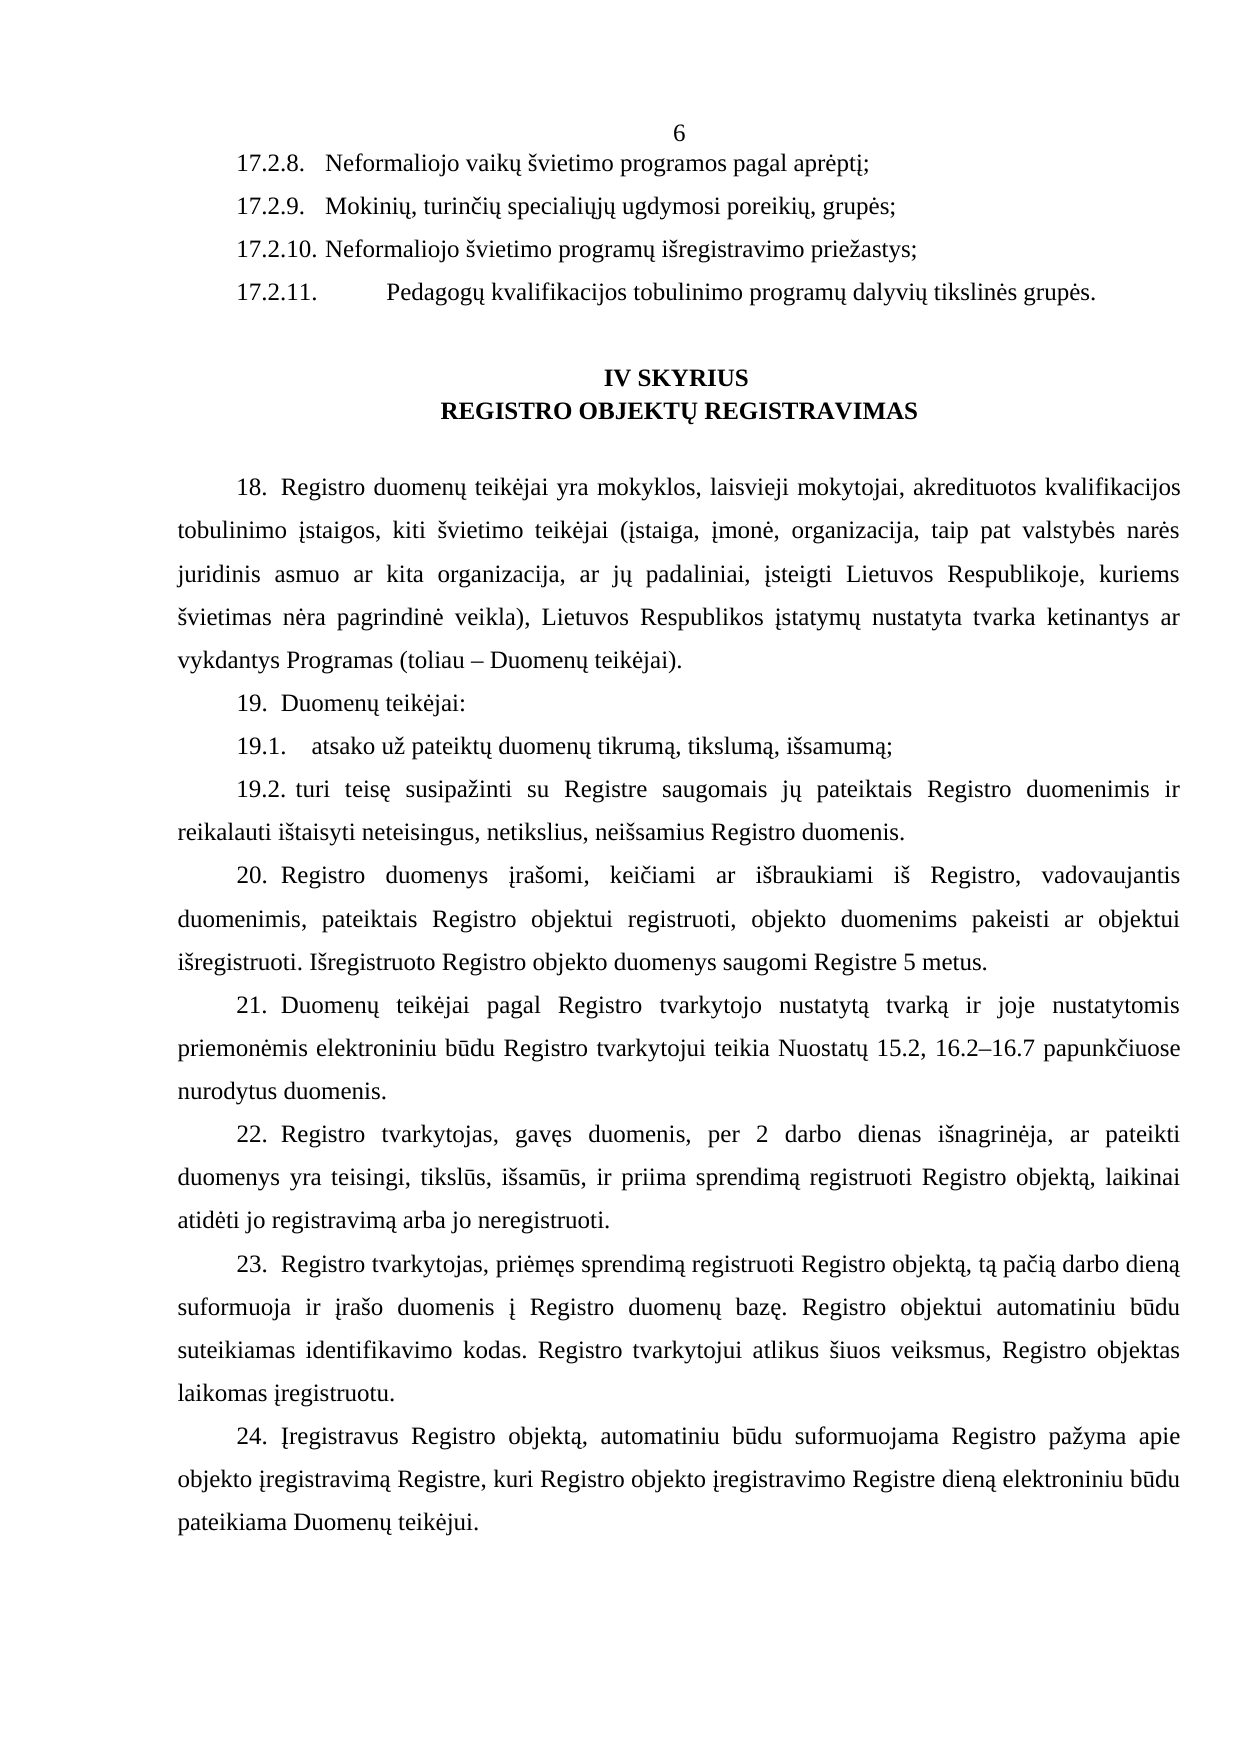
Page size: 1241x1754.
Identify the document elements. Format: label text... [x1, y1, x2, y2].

text 23. Registro tvarkytojas, priėmęs sprendimą registruoti Registro objektą, tą pačią darbo dieną suformuoja ir įrašo duomenis į Registro duomenų bazę. Registro objektui automatiniu būdu suteikiamas identifikavimo kodas. Registro tvarkytojui atlikus šiuos veiksmus, Registro objektas laikomas įregistruotu. [177, 1249, 1181, 1407]
text 17.2.10. Neformaliojo švietimo programų išregistravimo priežastys; [236, 234, 1181, 263]
text 24. Įregistravus Registro objektą, automatiniu būdu suformuojama Registro pažyma apie objekto įregistravimą Registre, kuri Registro objekto įregistravimo Registre dieną elektroniniu būdu pateikiama Duomenų teikėjui. [177, 1421, 1181, 1536]
text 22. Registro tvarkytojas, gavęs duomenis, per 2 darbo dienas išnagrinėja, ar pateikti duomenys yra teisingi, tikslūs, išsamūs, ir priima sprendimą registruoti Registro objektą, laikinai atidėti jo registravimą arba jo neregistruoti. [177, 1119, 1181, 1234]
text 18. Registro duomenų teikėjai yra mokyklos, laisvieji mokytojai, akredituotos kvalifikacijos tobulinimo įstaigos, kiti švietimo teikėjai (įstaiga, įmonė, organizacija, taip pat valstybės narės juridinis asmuo ar kita organizacija, ar jų padaliniai, įsteigti Lietuvos Respublikoje, kuriems švietimas nėra pagrindinė veikla), Lietuvos Respublikos įstatymų nustatyta tvarka ketinantys ar vykdantys Programas (toliau – Duomenų teikėjai). [177, 472, 1181, 674]
text 17.2.8. Neformaliojo vaikų švietimo programos pagal aprėptį; [236, 148, 1181, 176]
text 20. Registro duomenys įrašomi, keičiami ar išbraukiami iš Registro, vadovaujantis duomenimis, pateiktais Registro objektui registruoti, objekto duomenims pakeisti ar objektui išregistruoti. Išregistruoto Registro objekto duomenys saugomi Registre 5 metus. [177, 861, 1181, 976]
text IV SKYRIUS [177, 363, 1181, 392]
text 19.1. atsako už pateiktų duomenų tikrumą, tikslumą, išsamumą; [236, 731, 1181, 760]
text 19.2. turi teisę susipažinti su Registre saugomais jų pateiktais Registro duomenimis ir reikalauti ištaisyti neteisingus, netikslius, neišsamius Registro duomenis. [177, 774, 1181, 846]
text 19. Duomenų teikėjai: [177, 688, 1181, 717]
text 17.2.9. Mokinių, turinčių specialiųjų ugdymosi poreikių, grupės; [236, 191, 1181, 219]
text REGISTRO OBJEKTŲ REGISTRAVIMAS [177, 396, 1181, 425]
text 21. Duomenų teikėjai pagal Registro tvarkytojo nustatytą tvarką ir joje nustatytomis priemonėmis elektroniniu būdu Registro tvarkytojui teikia Nuostatų 15.2, 16.2–16.7 papunkčiuose nurodytus duomenis. [177, 990, 1181, 1105]
text 17.2.11. Pedagogų kvalifikacijos tobulinimo programų dalyvių tikslinės grupės. [236, 277, 1181, 306]
